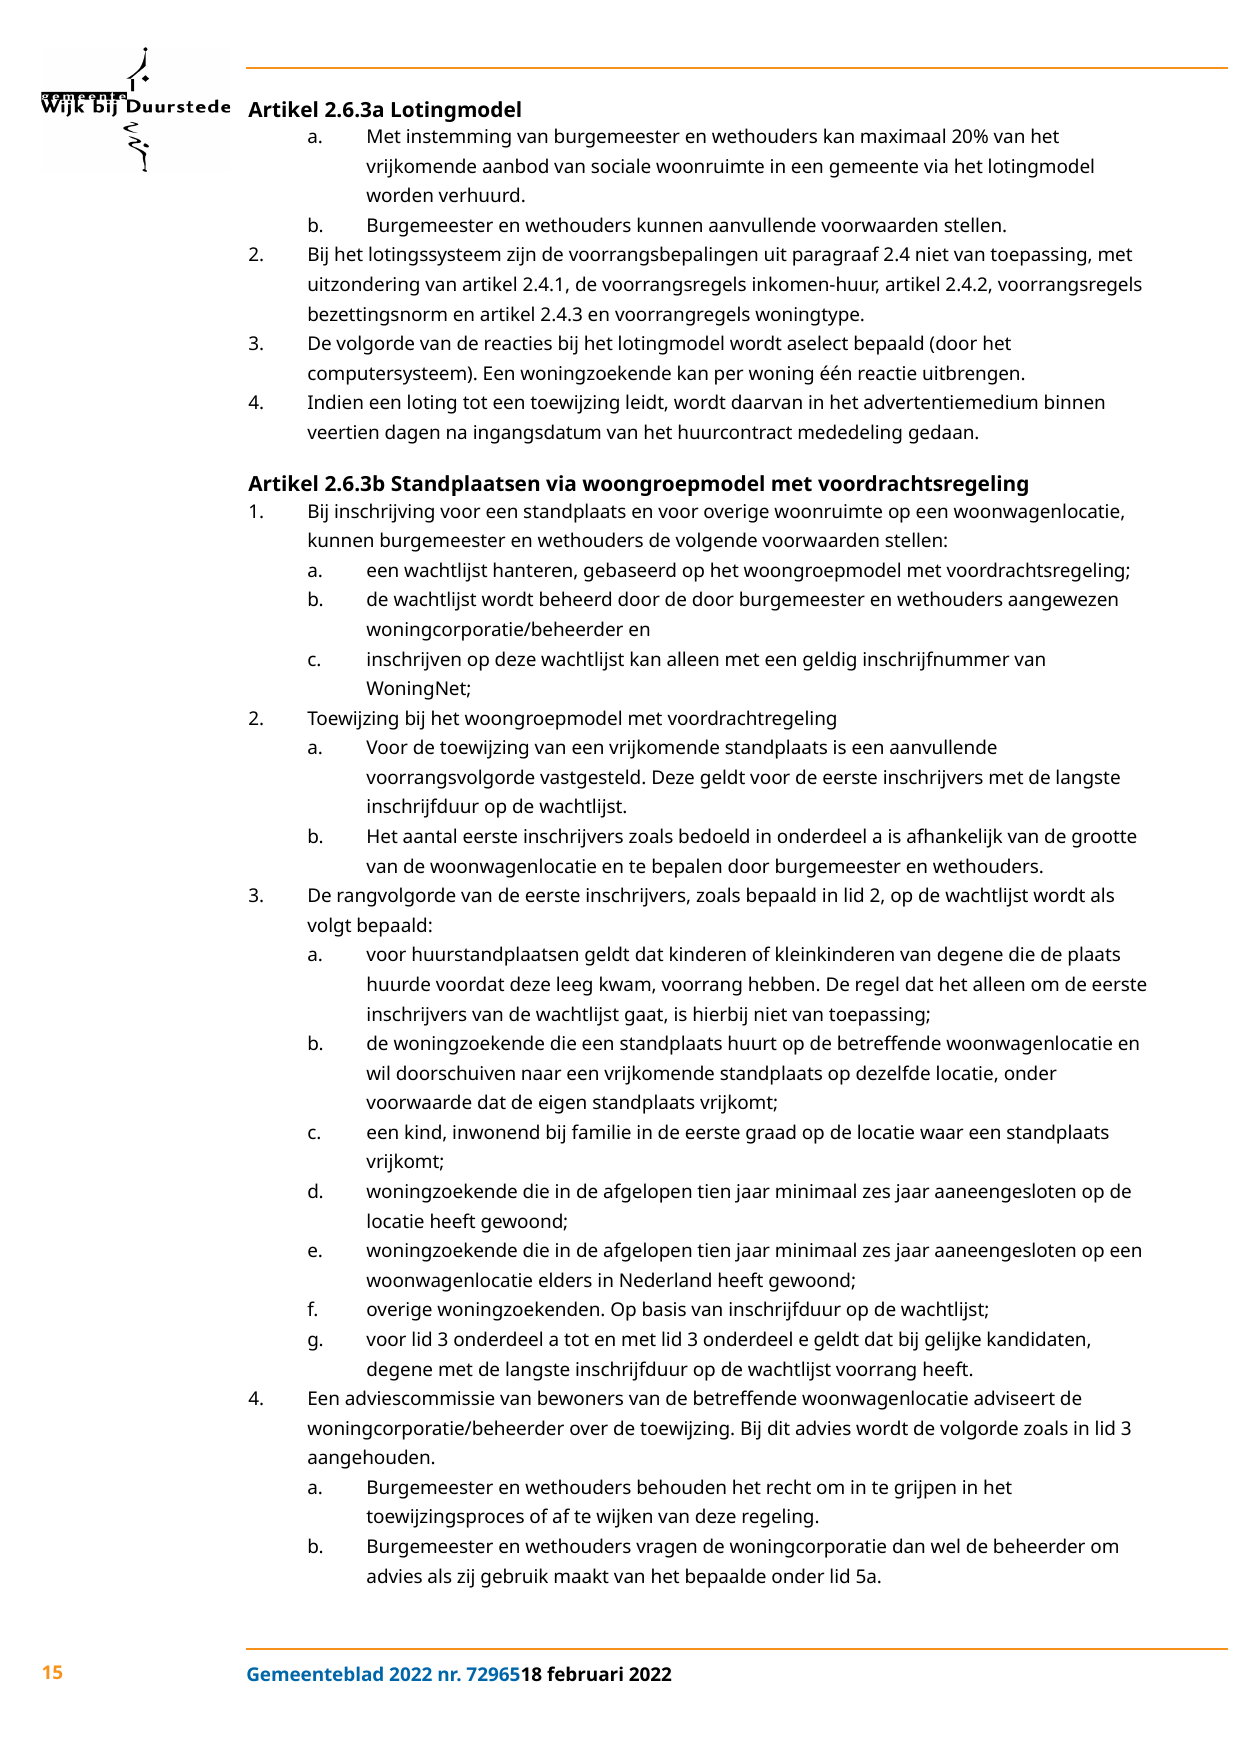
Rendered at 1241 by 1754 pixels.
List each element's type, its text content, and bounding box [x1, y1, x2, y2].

list woningzoekende die in de afgelopen tien jaar minimaal zes jaar aaneengesloten op de locatie heeft gewoond; [307, 1178, 1152, 1234]
text Artikel 2.6.3a Lotingmodel [248, 95, 1152, 123]
list De volgorde van de reacties bij het lotingmodel wordt aselect bepaald (door het computersysteem). Een woningzoekende kan per woning één reactie uitbrengen. [248, 330, 1152, 386]
list Met instemming van burgemeester en wethouders kan maximaal 20% van het vrijkomende aanbod van sociale woonruimte in een gemeente via het lotingmodel worden verhuurd. [307, 123, 1152, 208]
list voor lid 3 onderdeel a tot en met lid 3 onderdeel e geldt dat bij gelijke kandidaten, degene met de langste inschrijfduur op de wachtlijst voorrang heeft. [307, 1326, 1152, 1382]
list de wachtlijst wordt beheerd door de door burgemeester en wethouders aangewezen woningcorporatie/beheerder en [307, 587, 1152, 642]
list overige woningzoekenden. Op basis van inschrijfduur op de wachtlijst; [307, 1297, 1152, 1322]
list een wachtlijst hanteren, gebaseerd op het woongroepmodel met voordrachtsregeling; [307, 557, 1152, 583]
picture [41, 47, 231, 172]
list Voor de toewijzing van een vrijkomende standplaats is een aanvullende voorrangsvolgorde vastgesteld. Deze geldt voor de eerste inschrijvers met de langste inschrijfduur op de wachtlijst. [307, 734, 1152, 819]
list Bij het lotingssysteem zijn de voorrangsbepalingen uit paragraaf 2.4 niet van toepassing, met uitzondering van artikel 2.4.1, de voorrangsregels inkomen-huur, artikel 2.4.2, voorrangsregels bezettingsnorm en artikel 2.4.3 en voorrangregels woningtype. [248, 242, 1152, 326]
list Het aantal eerste inschrijvers zoals bedoeld in onderdeel a is afhankelijk van de grootte van de woonwagenlocatie en te bepalen door burgemeester en wethouders. [307, 823, 1152, 879]
list Burgemeester en wethouders behouden het recht om in te grijpen in het toewijzingsproces of af te wijken van deze regeling. [307, 1474, 1152, 1529]
list Toewijzing bij het woongroepmodel met voordrachtregeling [248, 705, 1152, 731]
list Bij inschrijving voor een standplaats en voor overige woonruimte op een woonwagenlocatie, kunnen burgemeester en wethouders de volgende voorwaarden stellen: [248, 498, 1152, 553]
list Burgemeester en wethouders vragen de woningcorporatie dan wel de beheerder om advies als zij gebruik maakt van het bepaalde onder lid 5a. [307, 1533, 1152, 1589]
list een kind, inwonend bij familie in de eerste graad op de locatie waar een standplaats vrijkomt; [307, 1119, 1152, 1174]
text Artikel 2.6.3b Standplaatsen via woongroepmodel met voordrachtsregeling [248, 469, 1152, 498]
list de woningzoekende die een standplaats huurt op de betreffende woonwagenlocatie en wil doorschuiven naar een vrijkomende standplaats op dezelfde locatie, onder voorwaarde dat de eigen standplaats vrijkomt; [307, 1030, 1152, 1115]
list De rangvolgorde van de eerste inschrijvers, zoals bepaald in lid 2, op de wachtlijst wordt als volgt bepaald: [248, 882, 1152, 938]
list Indien een loting tot een toewijzing leidt, wordt daarvan in het advertentiemedium binnen veertien dagen na ingangsdatum van het huurcontract mededeling gedaan. [248, 389, 1152, 445]
list voor huurstandplaatsen geldt dat kinderen of kleinkinderen van degene die de plaats huurde voordat deze leeg kwam, voorrang hebben. De regel dat het alleen om de eerste inschrijvers van de wachtlijst gaat, is hierbij niet van toepassing; [307, 942, 1152, 1027]
list inschrijven op deze wachtlijst kan alleen met een geldig inschrijfnummer van WoningNet; [307, 646, 1152, 701]
list Een adviescommissie van bewoners van de betreffende woonwagenlocatie adviseert de woningcorporatie/beheerder over de toewijzing. Bij dit advies wordt de volgorde zoals in lid 3 aangehouden. [248, 1385, 1152, 1470]
list woningzoekende die in de afgelopen tien jaar minimaal zes jaar aaneengesloten op een woonwagenlocatie elders in Nederland heeft gewoond; [307, 1237, 1152, 1293]
list Burgemeester en wethouders kunnen aanvullende voorwaarden stellen. [307, 212, 1152, 238]
